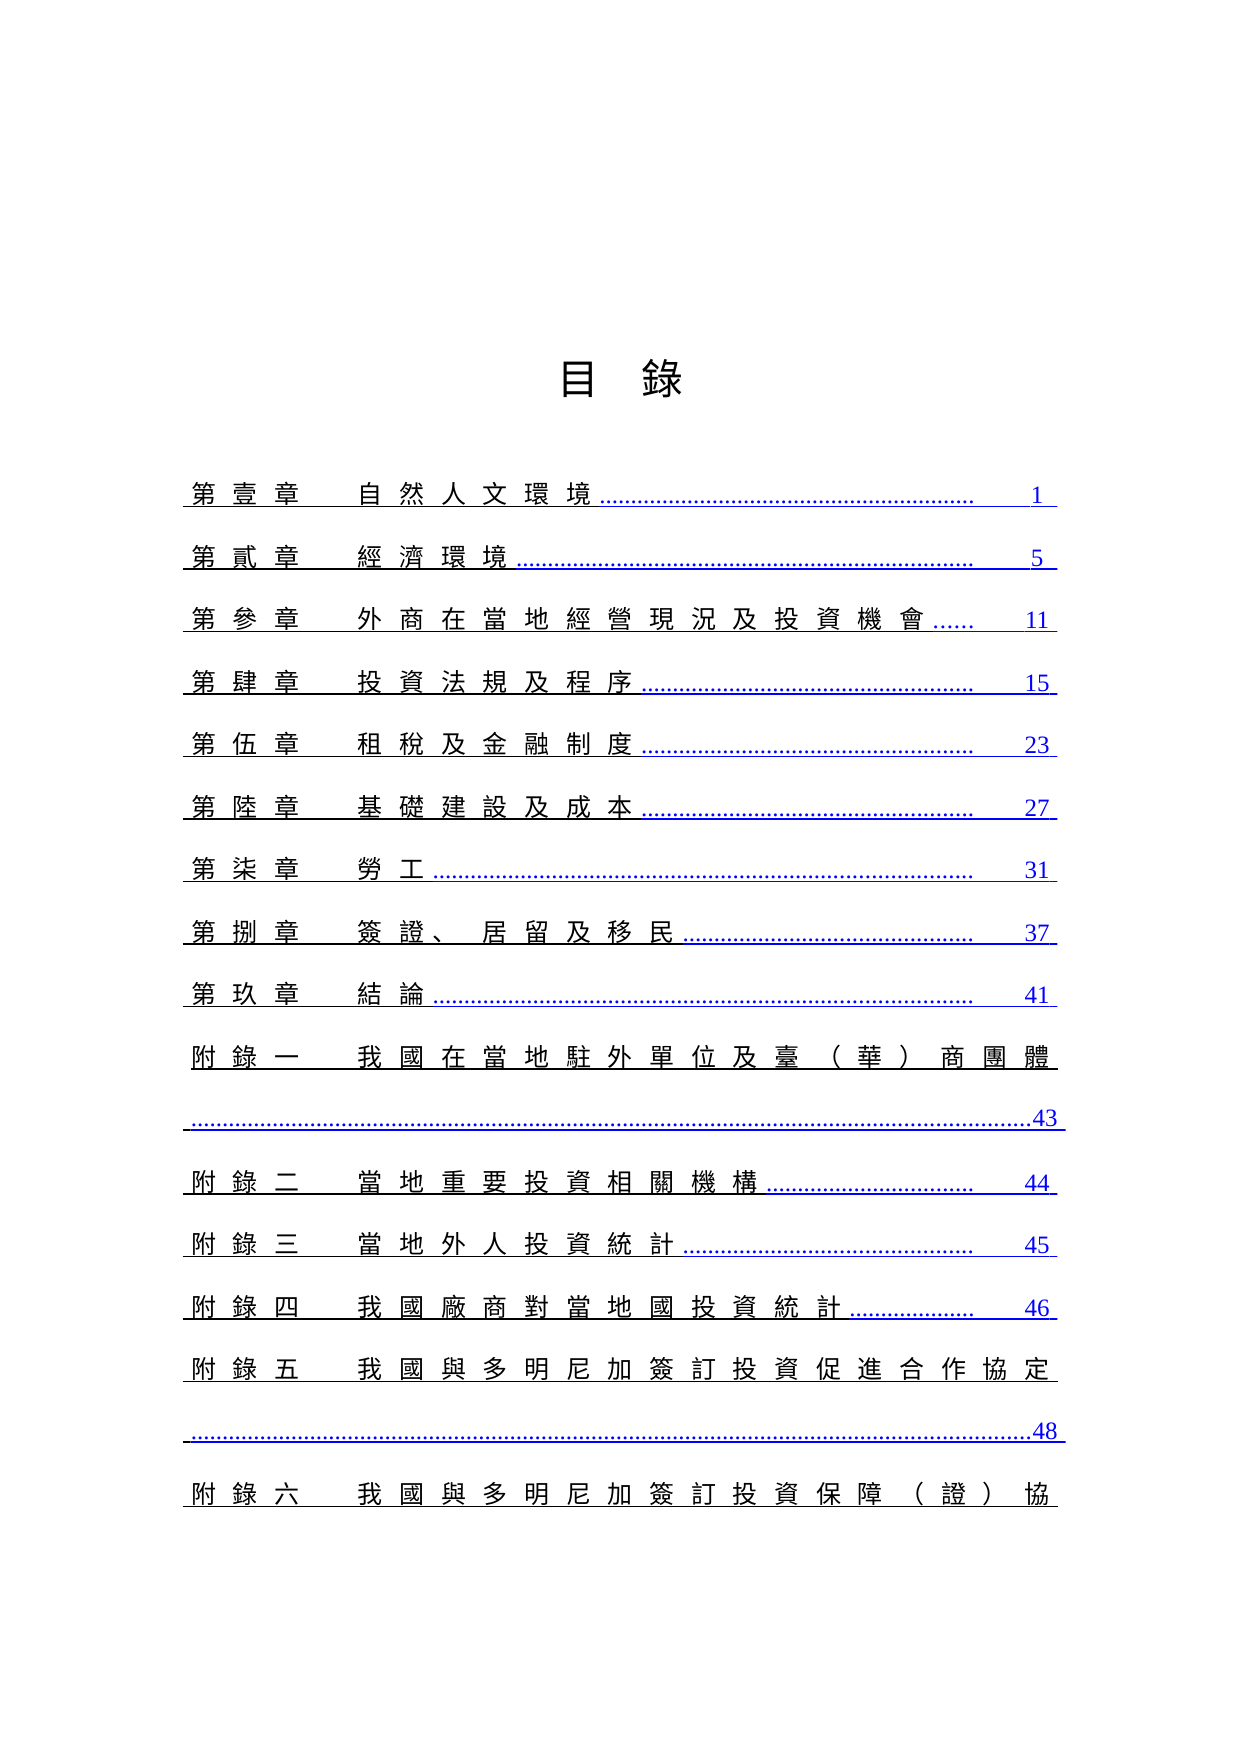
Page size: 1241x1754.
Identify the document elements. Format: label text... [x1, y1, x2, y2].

text 附錄三 當地外人投資統計 45 [183, 1201, 1058, 1256]
text 第參章 外商在當地經營現況及投資機會 11 [183, 576, 1058, 631]
text [183, 507, 1058, 513]
text 附錄一 我國在當地駐外單位及臺（華）商團體 43 [183, 1013, 1058, 1129]
text 附錄四 我國廠商對當地國投資統計 46 [183, 1263, 1058, 1318]
text 附錄二 當地重要投資相關機構 44 [183, 1138, 1058, 1193]
text [183, 757, 1058, 763]
text 附錄六 我國與多明尼加簽訂投資保障（證）協定 49 [183, 1451, 1058, 1506]
text [183, 882, 1058, 888]
text [183, 1195, 1058, 1201]
text [183, 1257, 1058, 1263]
text [183, 570, 1058, 576]
text 第肆章 投資法規及程序 15 [183, 638, 1058, 693]
text 附錄五 我國與多明尼加簽訂投資促進合作協定 48 [183, 1443, 1058, 1451]
text 第陸章 基礎建設及成本 27 [183, 763, 1058, 818]
text 第伍章 租稅及金融制度 23 [183, 701, 1058, 756]
text 附錄五 我國與多明尼加簽訂投資促進合作協定 48 [183, 1326, 1058, 1381]
text [183, 820, 1058, 826]
text [183, 632, 1058, 638]
text 第貳章 經濟環境 5 [183, 513, 1058, 568]
text 第玖章 結論 41 [183, 951, 1058, 1006]
text 第壹章 自然人文環境 1 [183, 451, 1058, 506]
text 附錄五 我國與多明尼加簽訂投資促進合作協定 48 [183, 1382, 1058, 1441]
text 第柒章 勞工 31 [183, 826, 1058, 881]
text [183, 1007, 1058, 1013]
text 第捌章 簽證、居留及移民 37 [183, 888, 1058, 943]
text [183, 695, 1058, 701]
text [183, 1320, 1058, 1326]
text [183, 945, 1058, 951]
text 附錄六 我國與多明尼加簽訂投資保障（證）協定 49 [183, 1507, 1058, 1513]
text [183, 1131, 1058, 1138]
text 目 錄 [183, 335, 1058, 397]
